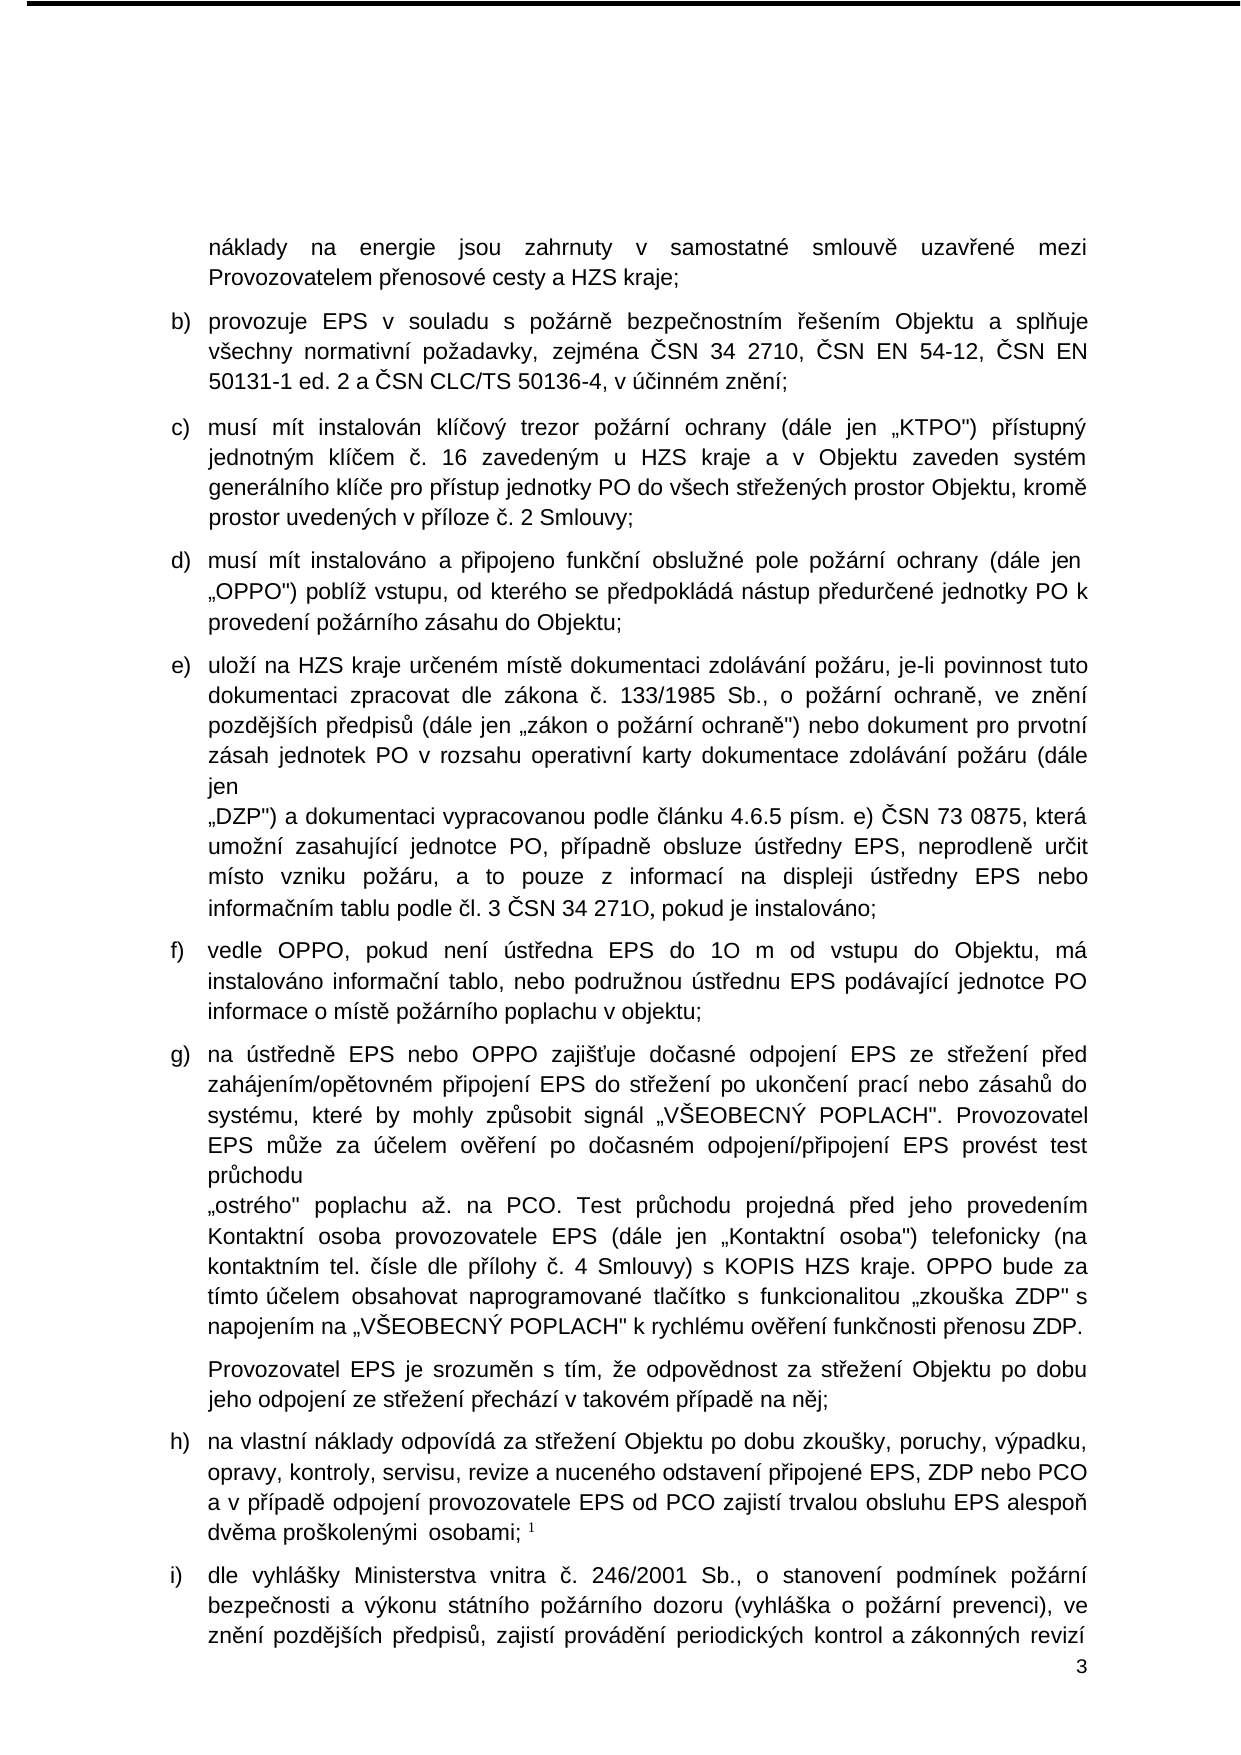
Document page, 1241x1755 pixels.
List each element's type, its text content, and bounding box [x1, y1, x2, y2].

text „DZP") a dokumentaci vypracovanou podle článku 4.6.5 písm. e) ČSN 73 0875, která umožní zasahující jednotce PO, případně obsluze ústředny EPS, neprodleně určit místo vzniku požáru, a to pouze z informací na displeji ústředny EPS nebo informačním tablu podle čl. 3 ČSN 34 271O, pokud je instalováno; [208, 803, 1088, 921]
list na vlastní náklady odpovídá za střežení Objektu po dobu zkoušky, poruchy, výpadku, opravy, kontroly, servisu, revize a nuceného odstavení připojené EPS, ZDP nebo PCO a v případě odpojení provozovatele EPS od PCO zajistí trvalou obsluhu EPS alespoň dvěma proškolenými osobami; 1 [170, 1428, 1088, 1545]
list musí mít instalován klíčový trezor požární ochrany (dále jen „KTPO") přístupný jednotným klíčem č. 16 zavedeným u HZS kraje a v Objektu zaveden systém generálního klíče pro přístup jednotky PO do všech střežených prostor Objektu, kromě prostor uvedených v příloze č. 2 Smlouvy; [171, 413, 1087, 530]
list musí mít instalováno a připojeno funkční obslužné pole požární ochrany (dále jen [171, 547, 1137, 574]
list vedle OPPO, pokud není ústředna EPS do 1O m od vstupu do Objektu, má instalováno informační tablo, nebo podružnou ústřednu EPS podávající jednotce PO informace o místě požárního poplachu v objektu; [170, 937, 1088, 1024]
list dle vyhlášky Ministerstva vnitra č. 246/2001 Sb., o stanovení podmínek požární bezpečnosti a výkonu státního požárního dozoru (vyhláška o požární prevenci), ve znění pozdějších předpisů, zajistí provádění periodických kontrol a zákonných revizí [170, 1562, 1088, 1648]
text „ostrého" poplachu až. na PCO. Test průchodu projedná před jeho provedením Kontaktní osoba provozovatele EPS (dále jen „Kontaktní osoba") telefonicky (na kontaktním tel. čísle dle přílohy č. 4 Smlouvy) s KOPIS HZS kraje. OPPO bude za tímto účelem obsahovat naprogramované tlačítko s funkcionalitou „zkouška ZDP" s napojením na „VŠEOBECNÝ POPLACH" k rychlému ověření funkčnosti přenosu ZDP. [207, 1192, 1088, 1340]
list uloží na HZS kraje určeném místě dokumentaci zdolávání požáru, je-li povinnost tuto dokumentaci zpracovat dle zákona č. 133/1985 Sb., o požární ochraně, ve znění pozdějších předpisů (dále jen „zákon o požární ochraně") nebo dokument pro prvotní zásah jednotek PO v rozsahu operativní karty dokumentace zdolávání požáru (dále jen [171, 652, 1088, 799]
list na ústředně EPS nebo OPPO zajišťuje dočasné odpojení EPS ze střežení před zahájením/opětovném připojení EPS do střežení po ukončení prací nebo zásahů do systému, které by mohly způsobit signál „VŠEOBECNÝ POPLACH". Provozovatel EPS může za účelem ověření po dočasném odpojení/připojení EPS provést test průchodu [170, 1041, 1088, 1188]
text „OPPO") poblíž vstupu, od kterého se předpokládá nástup předurčené jednotky PO k provedení požárního zásahu do Objektu; [208, 578, 1089, 635]
list provozuje EPS v souladu s požárně bezpečnostním řešením Objektu a splňuje všechny normativní požadavky, zejména ČSN 34 2710, ČSN EN 54-12, ČSN EN 50131-1 ed. 2 a ČSN CLC/TS 50136-4, v účinném znění; [171, 308, 1088, 394]
text Provozovatel EPS je srozuměn s tím, že odpovědnost za střežení Objektu po dobu jeho odpojení ze střežení přechází v takovém případě na něj; [208, 1356, 1087, 1412]
text náklady na energie jsou zahrnuty v samostatné smlouvě uzavřené mezi Provozovatelem přenosové cesty a HZS kraje; [208, 234, 1088, 291]
